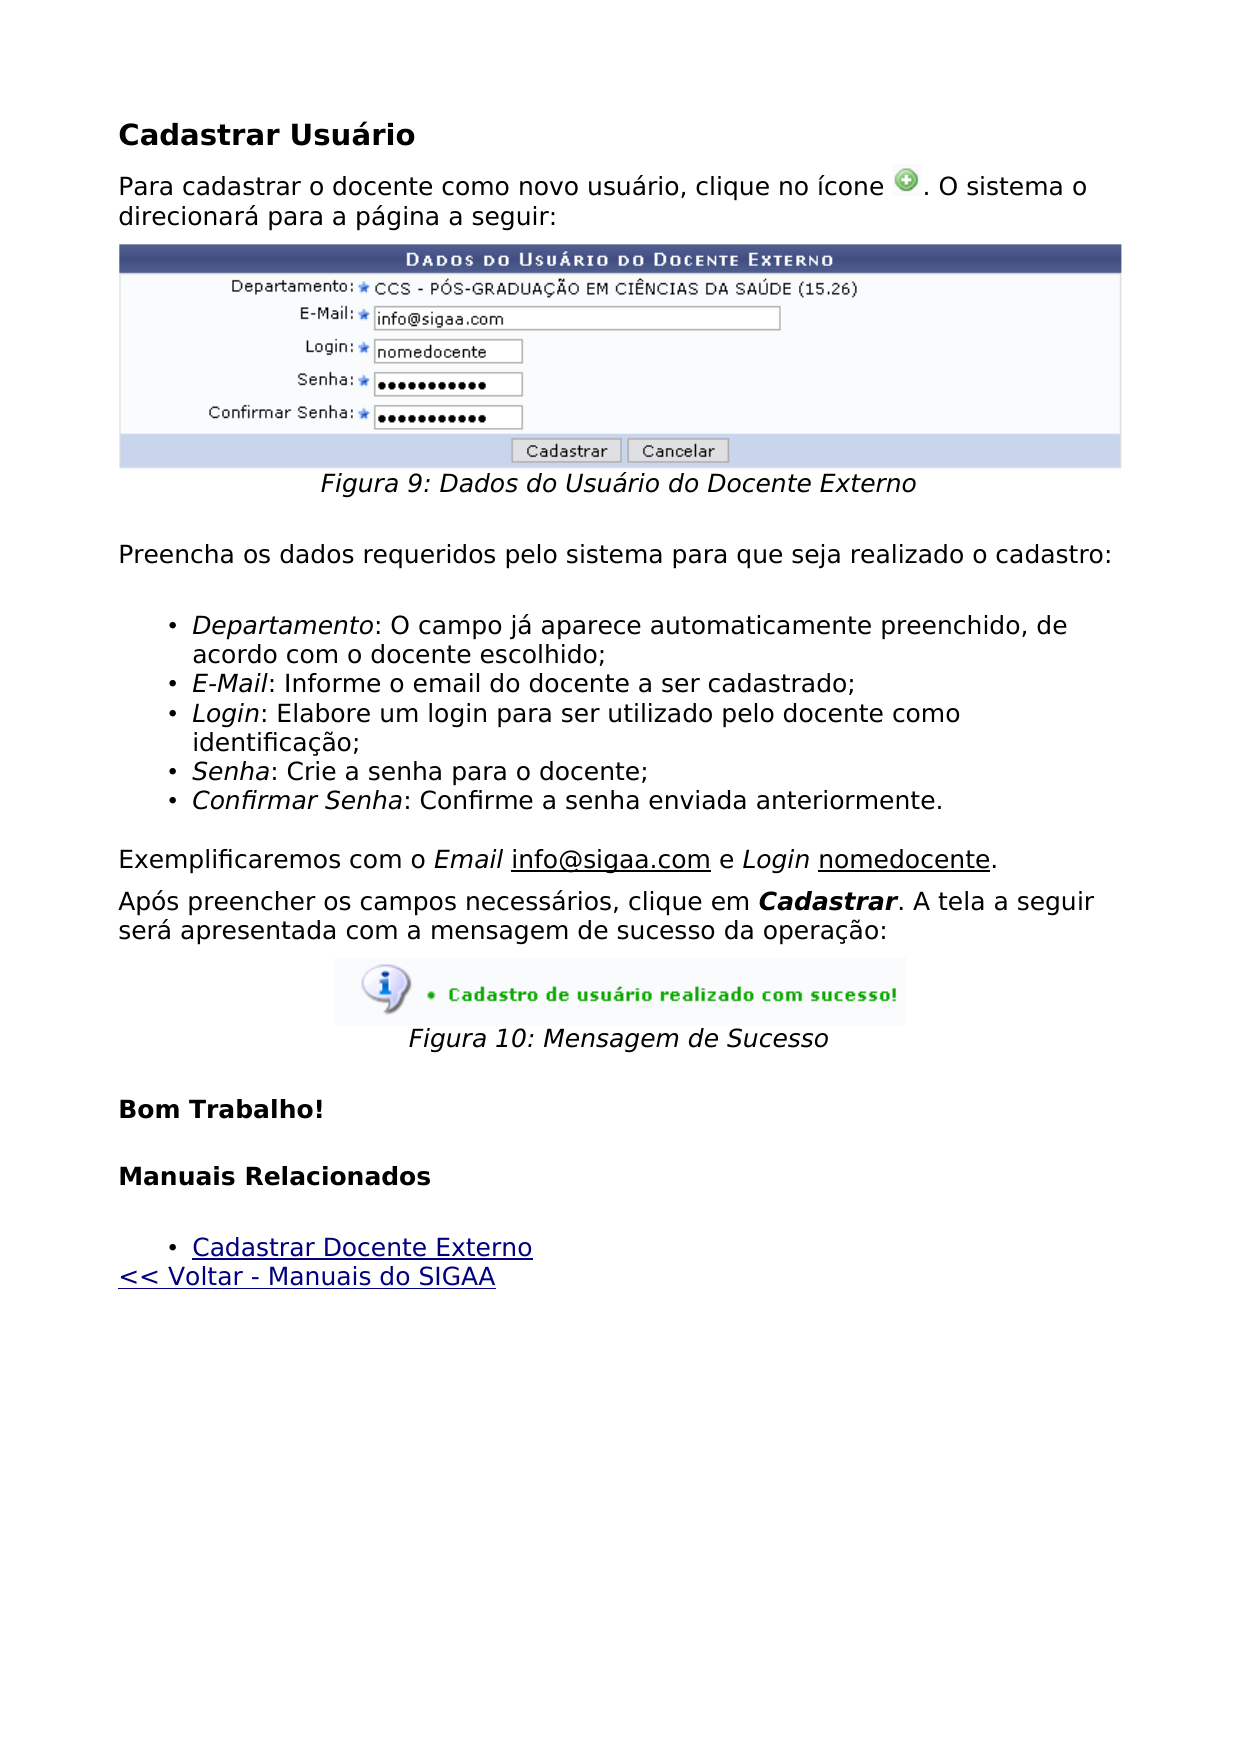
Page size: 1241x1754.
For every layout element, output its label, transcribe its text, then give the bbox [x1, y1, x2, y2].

picture [118, 243, 1123, 470]
list Login: Elabore um login para ser utilizado pelo docente como identificação; [177, 699, 1122, 757]
text Figura 9: Dados do Usuário do Docente Externo [118, 470, 1122, 498]
list Cadastrar Docente Externo [177, 1233, 1122, 1262]
text Para cadastrar o docente como novo usuário, clique no ícone . O sistema o direcionará para a página a seguir: [118, 164, 1122, 231]
subtitle Cadastrar Usuário [118, 118, 1122, 152]
subtitle Manuais Relacionados [118, 1162, 1122, 1191]
list E-Mail: Informe o email do docente a ser cadastrado; [177, 670, 1122, 699]
list Departamento: O campo já aparece automaticamente preenchido, de acordo com o docente escolhido; [177, 611, 1122, 670]
text Figura 10: Mensagem de Sucesso [334, 1025, 906, 1054]
picture [334, 957, 907, 1025]
text Após preencher os campos necessários, clique em Cadastrar. A tela a seguir será apresentada com a mensagem de sucesso da operação: [118, 887, 1122, 945]
list Senha: Crie a senha para o docente; [177, 757, 1122, 786]
picture [892, 164, 923, 196]
text Bom Trabalho! [118, 1096, 1122, 1125]
text Preencha os dados requeridos pelo sistema para que seja realizado o cadastro: [118, 540, 1122, 569]
text << Voltar - Manuais do SIGAA [118, 1262, 1122, 1292]
list Confirmar Senha: Confirme a senha enviada anteriormente. [177, 786, 1122, 816]
text Exemplificaremos com o Email info@sigaa.com e Login nomedocente. [118, 845, 1122, 874]
